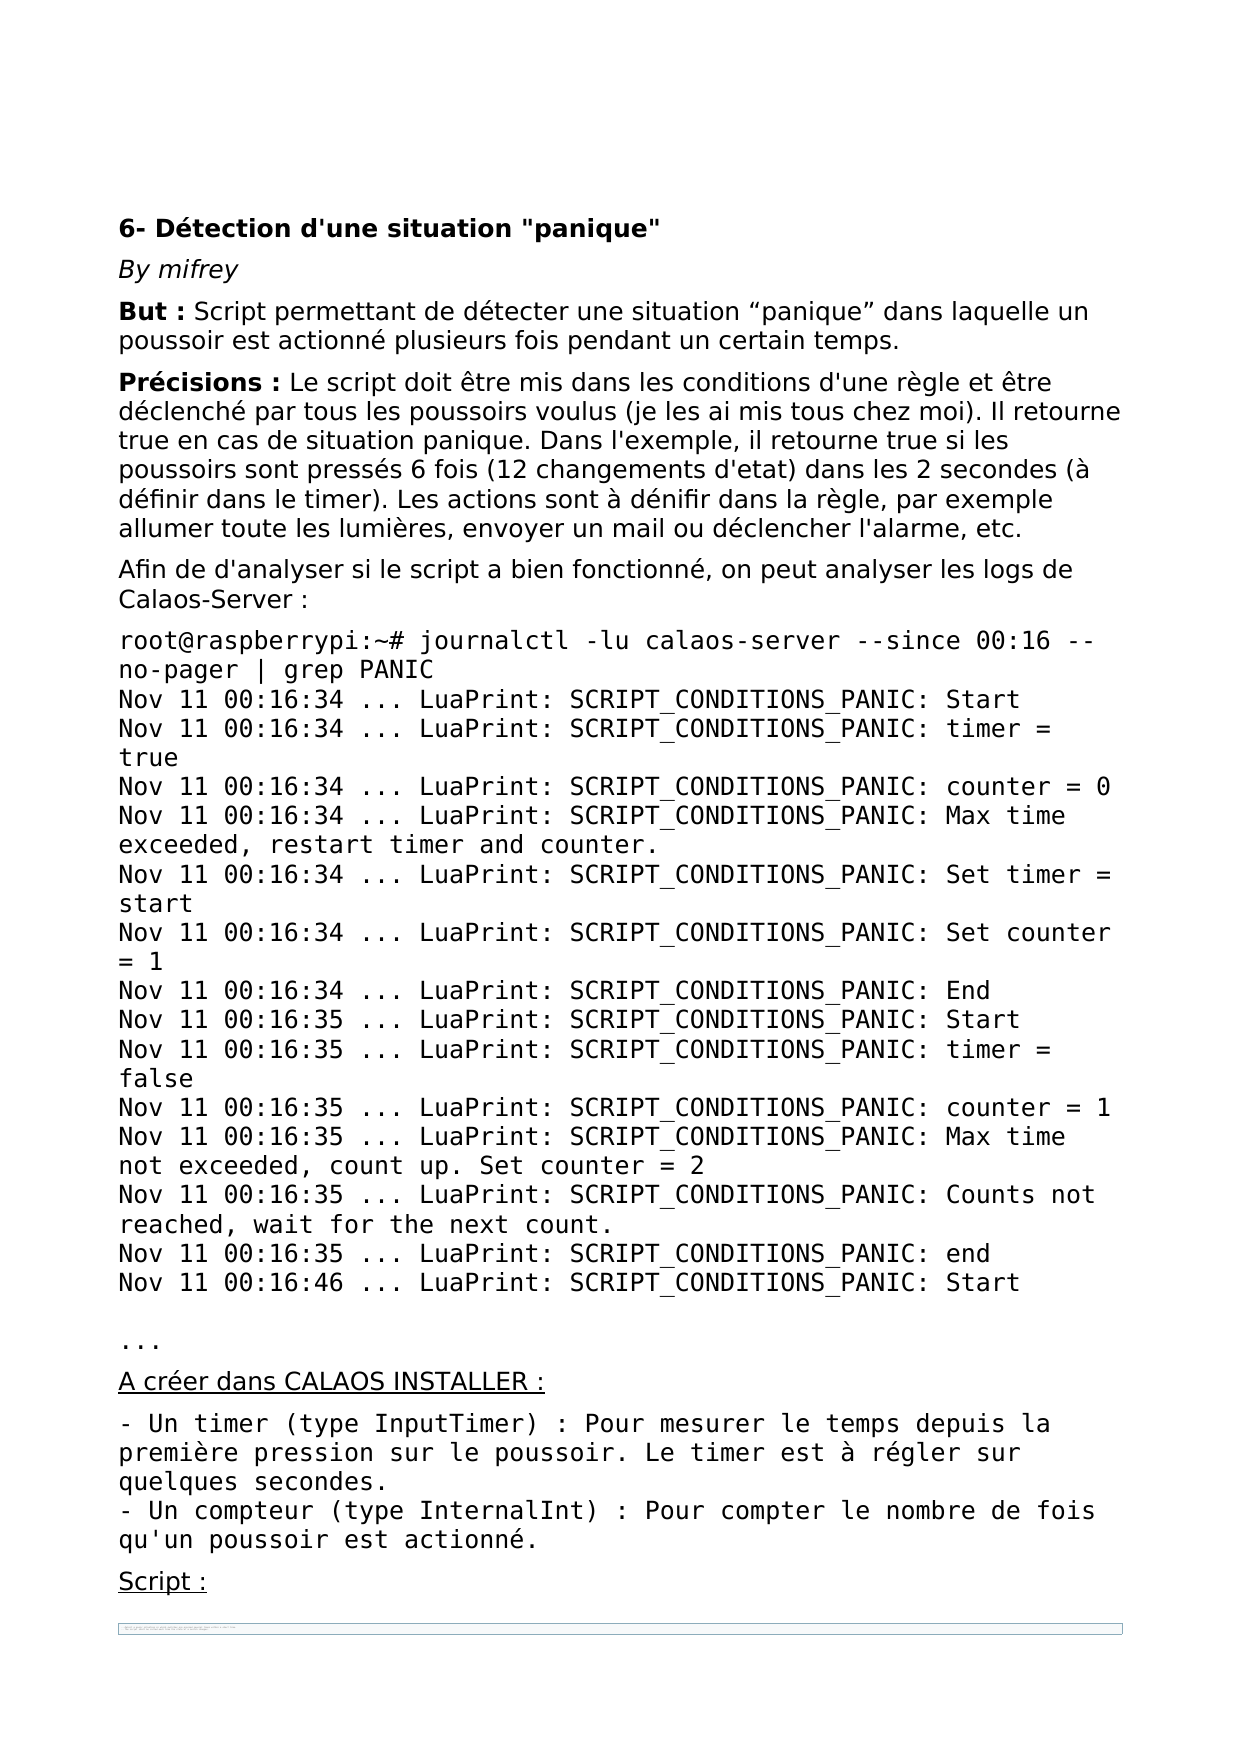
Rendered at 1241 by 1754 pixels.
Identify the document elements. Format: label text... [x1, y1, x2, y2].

text But : Script permettant de détecter une situation “panique” dans laquelle un poussoir est actionné plusieurs fois pendant un certain temps. [118, 297, 1122, 356]
subtitle 6- Détection d'une situation "panique" [118, 214, 1122, 243]
text By mifrey [118, 256, 1122, 285]
text Script : [118, 1567, 1122, 1596]
text - Un timer (type InputTimer) : Pour mesurer le temps depuis la première pression sur le poussoir. Le timer est à régler sur quelques secondes. - Un compteur (type InternalInt) : Pour compter le nombre de fois qu'un poussoir est actionné. [118, 1409, 1122, 1555]
text A créer dans CALAOS INSTALLER : [118, 1367, 1122, 1397]
text Afin de d'analyser si le script a bien fonctionné, on peut analyser les logs de Calaos-Server : [118, 556, 1122, 614]
text root@raspberrypi:~# journalctl -lu calaos-server --since 00:16 --no-pager | grep PANIC Nov 11 00:16:34 ... LuaPrint: SCRIPT_CONDITIONS_PANIC: Start Nov 11 00:16:34 ... LuaPrint: SCRIPT_CONDITIONS_PANIC: timer = true Nov 11 00:16:34 ... LuaPrint: SCRIPT_CONDITIONS_PANIC: counter = 0 Nov 11 00:16:34 ... LuaPrint: SCRIPT_CONDITIONS_PANIC: Max time exceeded, restart timer and counter. Nov 11 00:16:34 ... LuaPrint: SCRIPT_CONDITIONS_PANIC: Set timer = start Nov 11 00:16:34 ... LuaPrint: SCRIPT_CONDITIONS_PANIC: Set counter = 1 Nov 11 00:16:34 ... LuaPrint: SCRIPT_CONDITIONS_PANIC: End Nov 11 00:16:35 ... LuaPrint: SCRIPT_CONDITIONS_PANIC: Start Nov 11 00:16:35 ... LuaPrint: SCRIPT_CONDITIONS_PANIC: timer = false Nov 11 00:16:35 ... LuaPrint: SCRIPT_CONDITIONS_PANIC: counter = 1 Nov 11 00:16:35 ... LuaPrint: SCRIPT_CONDITIONS_PANIC: Max time not exceeded, count up. Set counter = 2 Nov 11 00:16:35 ... LuaPrint: SCRIPT_CONDITIONS_PANIC: Counts not reached, wait for the next count. Nov 11 00:16:35 ... LuaPrint: SCRIPT_CONDITIONS_PANIC: end Nov 11 00:16:46 ... LuaPrint: SCRIPT_CONDITIONS_PANIC: Start ... [118, 626, 1122, 1356]
text Précisions : Le script doit être mis dans les conditions d'une règle et être déclenché par tous les poussoirs voulus (je les ai mis tous chez moi). Il retourne true en cas de situation panique. Dans l'exemple, il retourne true si les poussoirs sont pressés 6 fois (12 changements d'etat) dans les 2 secondes (à définir dans le timer). Les actions sont à dénifir dans la règle, par exemple allumer toute les lumières, envoyer un mail ou déclencher l'alarme, etc. [118, 368, 1122, 543]
table_header -- Detect a panic situation in which switches are pressed several times within a short time. -- The script shall be called each time the state of a switch changes. [119, 1624, 1122, 1634]
